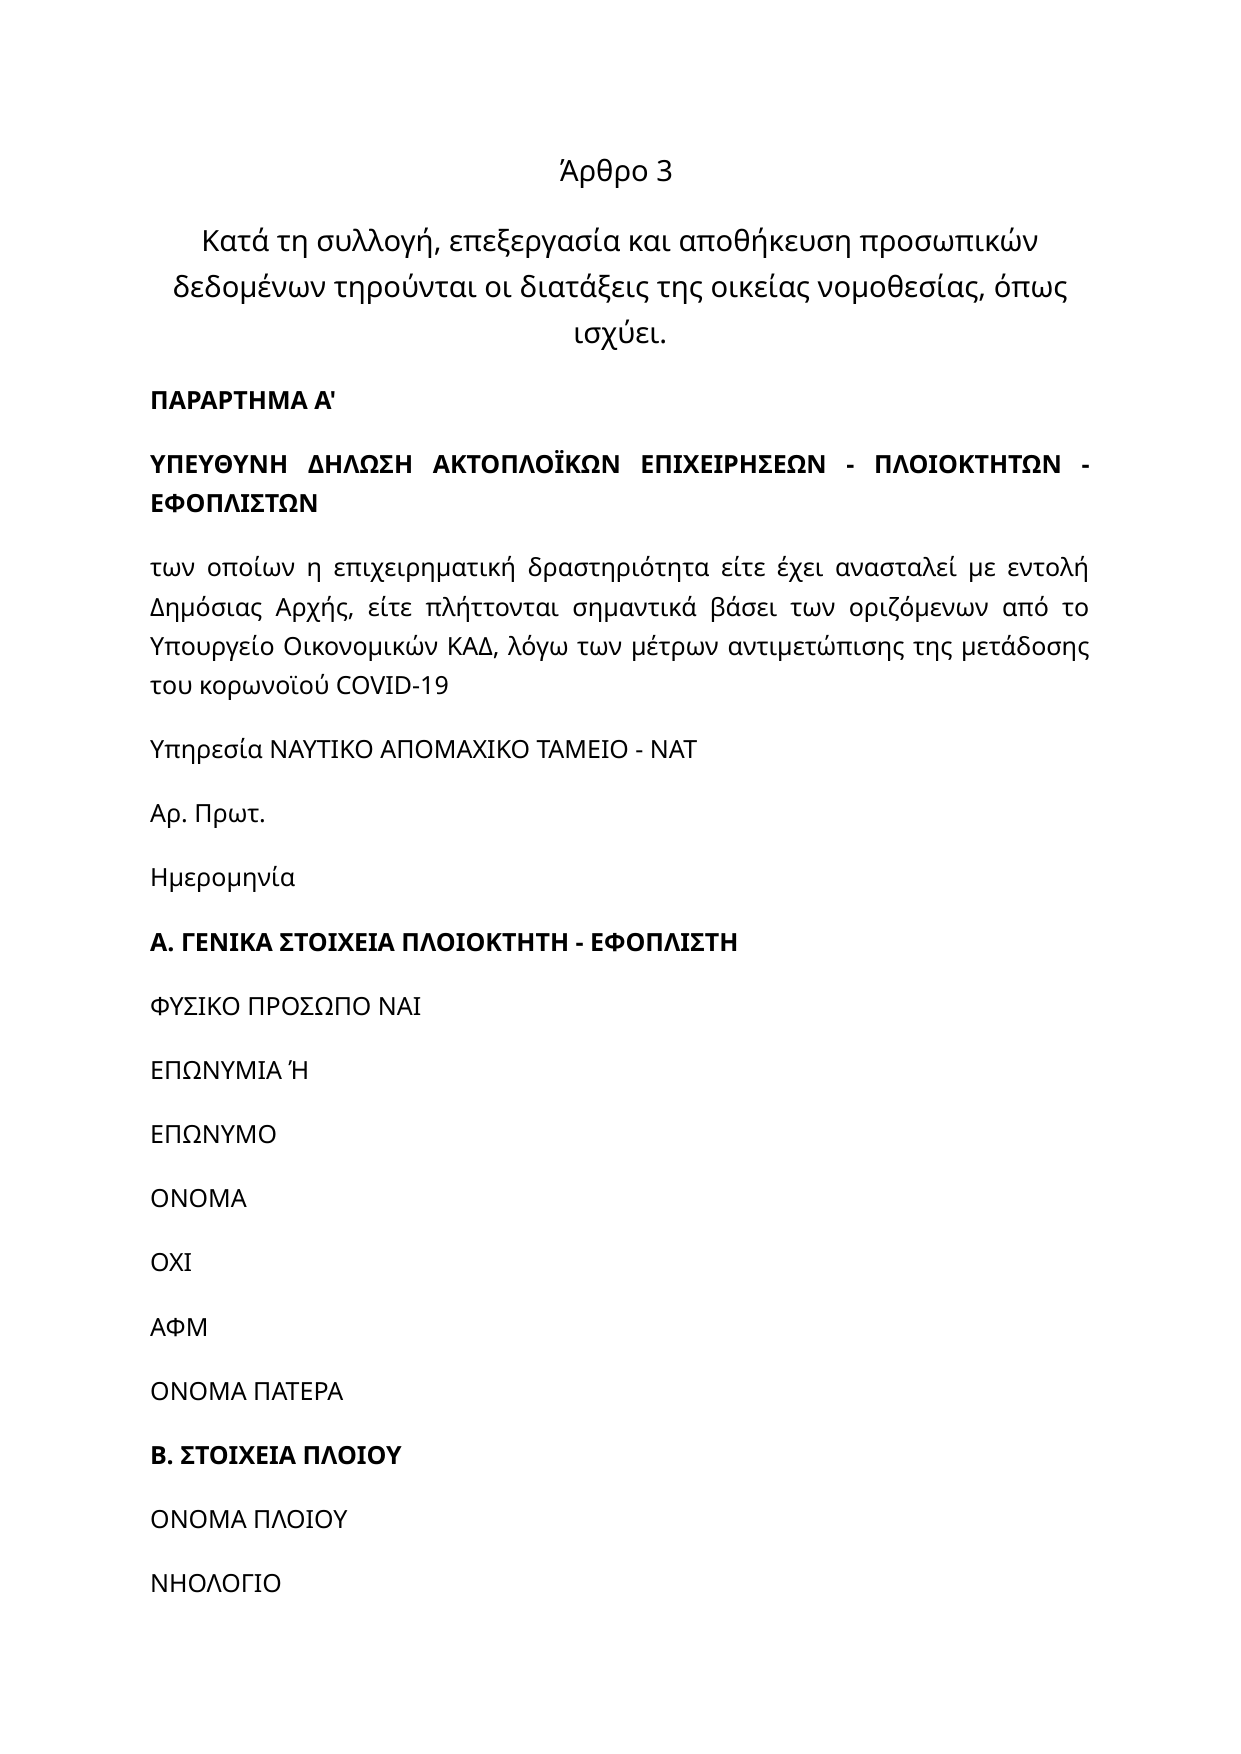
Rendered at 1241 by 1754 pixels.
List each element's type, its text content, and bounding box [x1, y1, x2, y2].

text ΟΝΟΜΑ ΠΛΟΙΟΥ [150, 1502, 1090, 1536]
text ΟΝΟΜΑ [150, 1181, 1090, 1215]
text των οποίων η επιχειρηματική δραστηριότητα είτε έχει ανασταλεί με εντολή Δημόσιας Αρχής, είτε πλήττονται σημαντικά βάσει των οριζόμενων από το Υπουργείο Οικονομικών ΚΑΔ, λόγω των μέτρων αντιμετώπισης της μετάδοσης του κορωνοϊού COVID-19 [150, 550, 1090, 702]
text ΟΧΙ [150, 1245, 1090, 1279]
text ΝΗΟΛΟΓΙΟ [150, 1566, 1090, 1600]
text Β. ΣΤΟΙΧΕΙΑ ΠΛΟΙΟΥ [150, 1437, 1090, 1472]
text ΑΦΜ [150, 1309, 1090, 1343]
text ΟΝΟΜΑ ΠΑΤΕΡΑ [150, 1373, 1090, 1407]
text Αρ. Πρωτ. [150, 796, 1090, 830]
text Α. ΓΕΝΙΚΑ ΣΤΟΙΧΕΙΑ ΠΛΟΙΟΚΤΗΤΗ - ΕΦΟΠΛΙΣΤΗ [150, 924, 1090, 958]
subtitle Κατά τη συλλογή, επεξεργασία και αποθήκευση προσωπικών δεδομένων τηρούνται οι διατάξεις της οικείας νομοθεσίας, όπως ισχύει. [150, 221, 1090, 352]
text ΕΠΩΝΥΜΟ [150, 1117, 1090, 1151]
text ΠΑΡΑΡΤΗΜΑ A' [150, 382, 1090, 417]
text ΕΠΩΝΥΜΙΑ Ή [150, 1052, 1090, 1087]
text ΥΠΕΥΘΥΝΗ ΔΗΛΩΣΗ ΑΚΤΟΠΛΟΪΚΩΝ ΕΠΙΧΕΙΡΗΣΕΩΝ - ΠΛΟΙΟΚΤΗΤΩΝ - ΕΦΟΠΛΙΣΤΩΝ [150, 447, 1090, 520]
text Ημερομηνία [150, 860, 1090, 894]
text ΦΥΣΙΚΟ ΠΡΟΣΩΠΟ ΝΑΙ [150, 988, 1090, 1022]
subtitle Άρθρο 3 [150, 150, 1090, 190]
text Υπηρεσία ΝΑΥΤΙΚΟ ΑΠΟΜΑΧΙΚΟ ΤΑΜΕΙΟ - ΝΑΤ [150, 732, 1090, 766]
